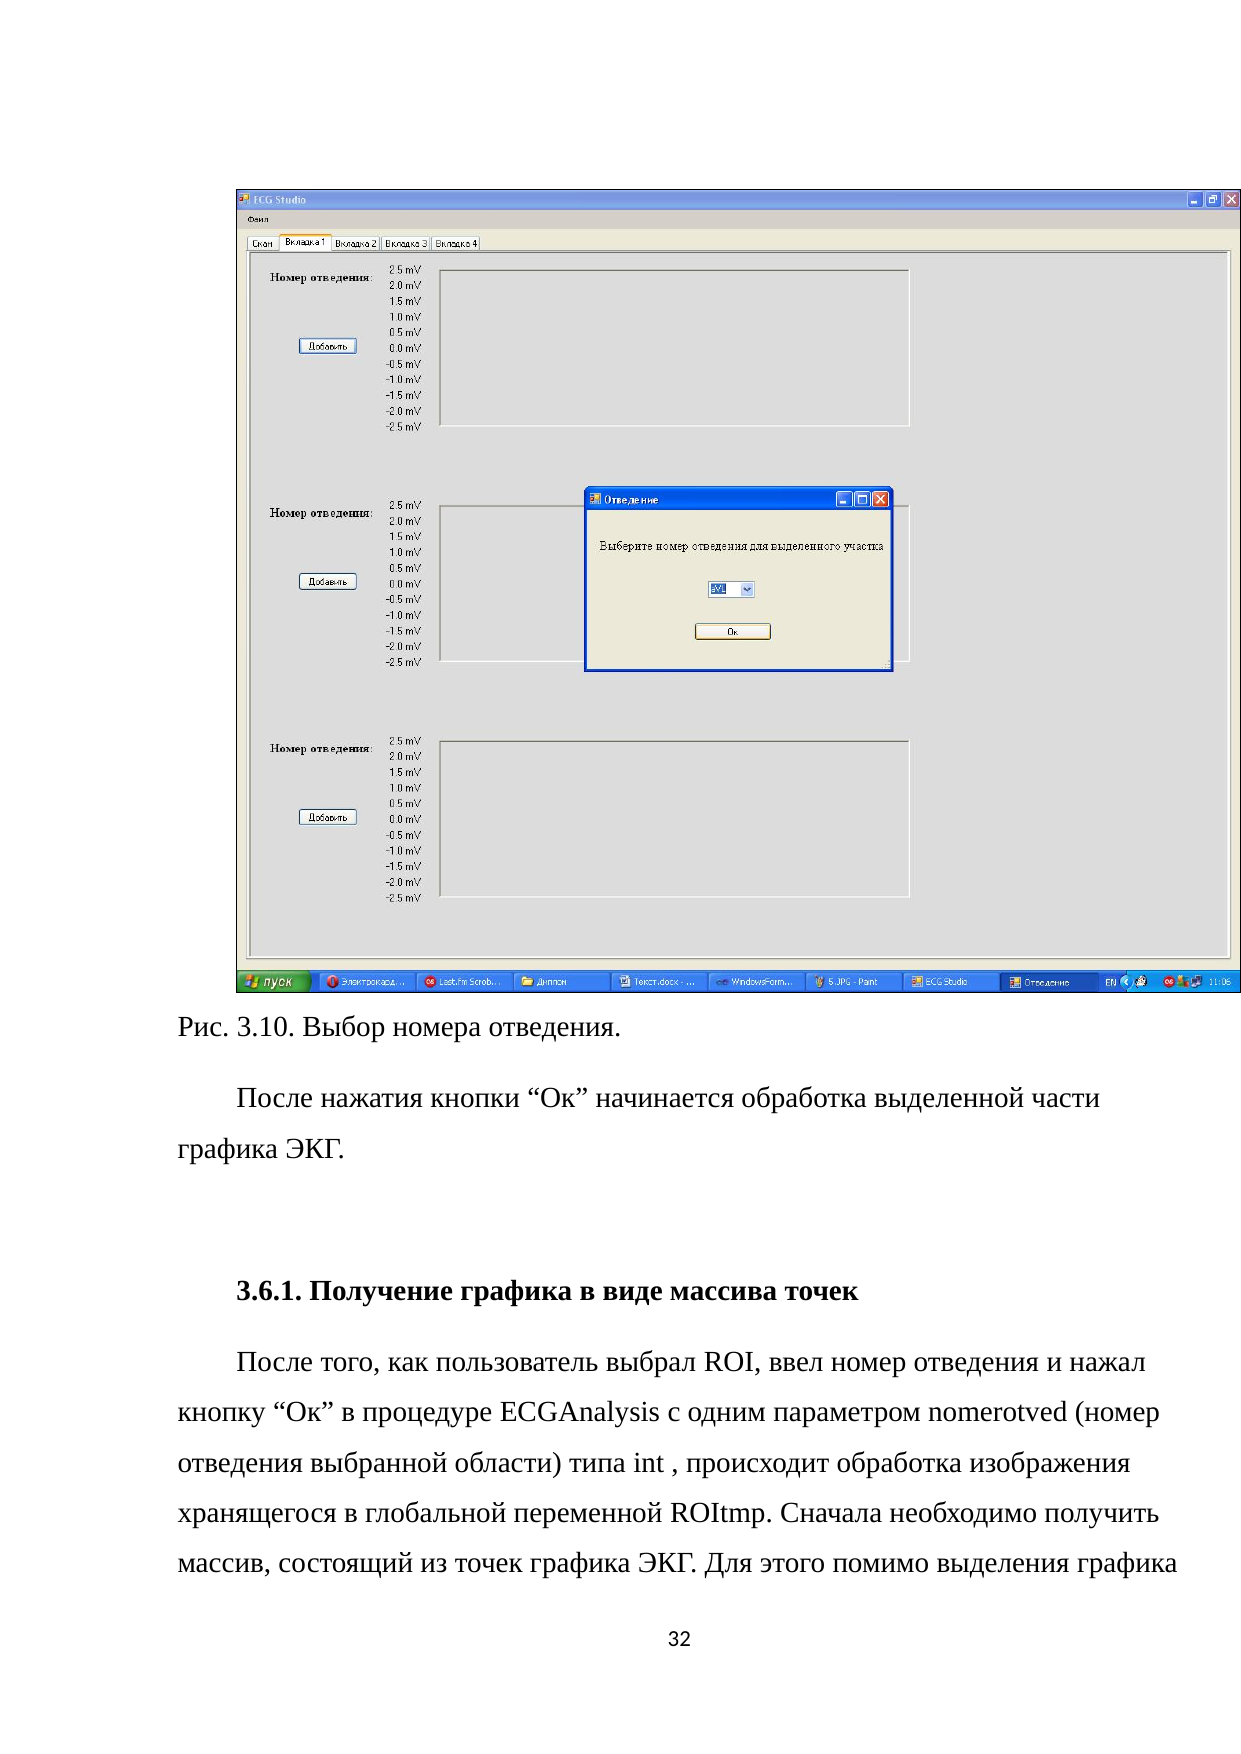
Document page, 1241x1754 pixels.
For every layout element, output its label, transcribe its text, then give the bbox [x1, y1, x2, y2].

text Рис. 3.10. Выбор номера отведения. [177, 189, 1181, 1043]
text 3.6.1. Получение графика в виде массива точек [177, 1273, 1181, 1307]
text После того, как пользователь выбрал ROI, ввел номер отведения и нажал кнопку “Ок” в процедуре ECGAnalysis с одним параметром nomerotved (номер отведения выбранной области) типа int , происходит обработка изображения хранящегося в глобальной переменной ROItmp. Сначала необходимо получить массив, состоящий из точек графика ЭКГ. Для этого помимо выделения графика [177, 1344, 1181, 1579]
picture [237, 190, 1240, 992]
text После нажатия кнопки “Ок” начинается обработка выделенной части графика ЭКГ. [177, 1080, 1181, 1164]
